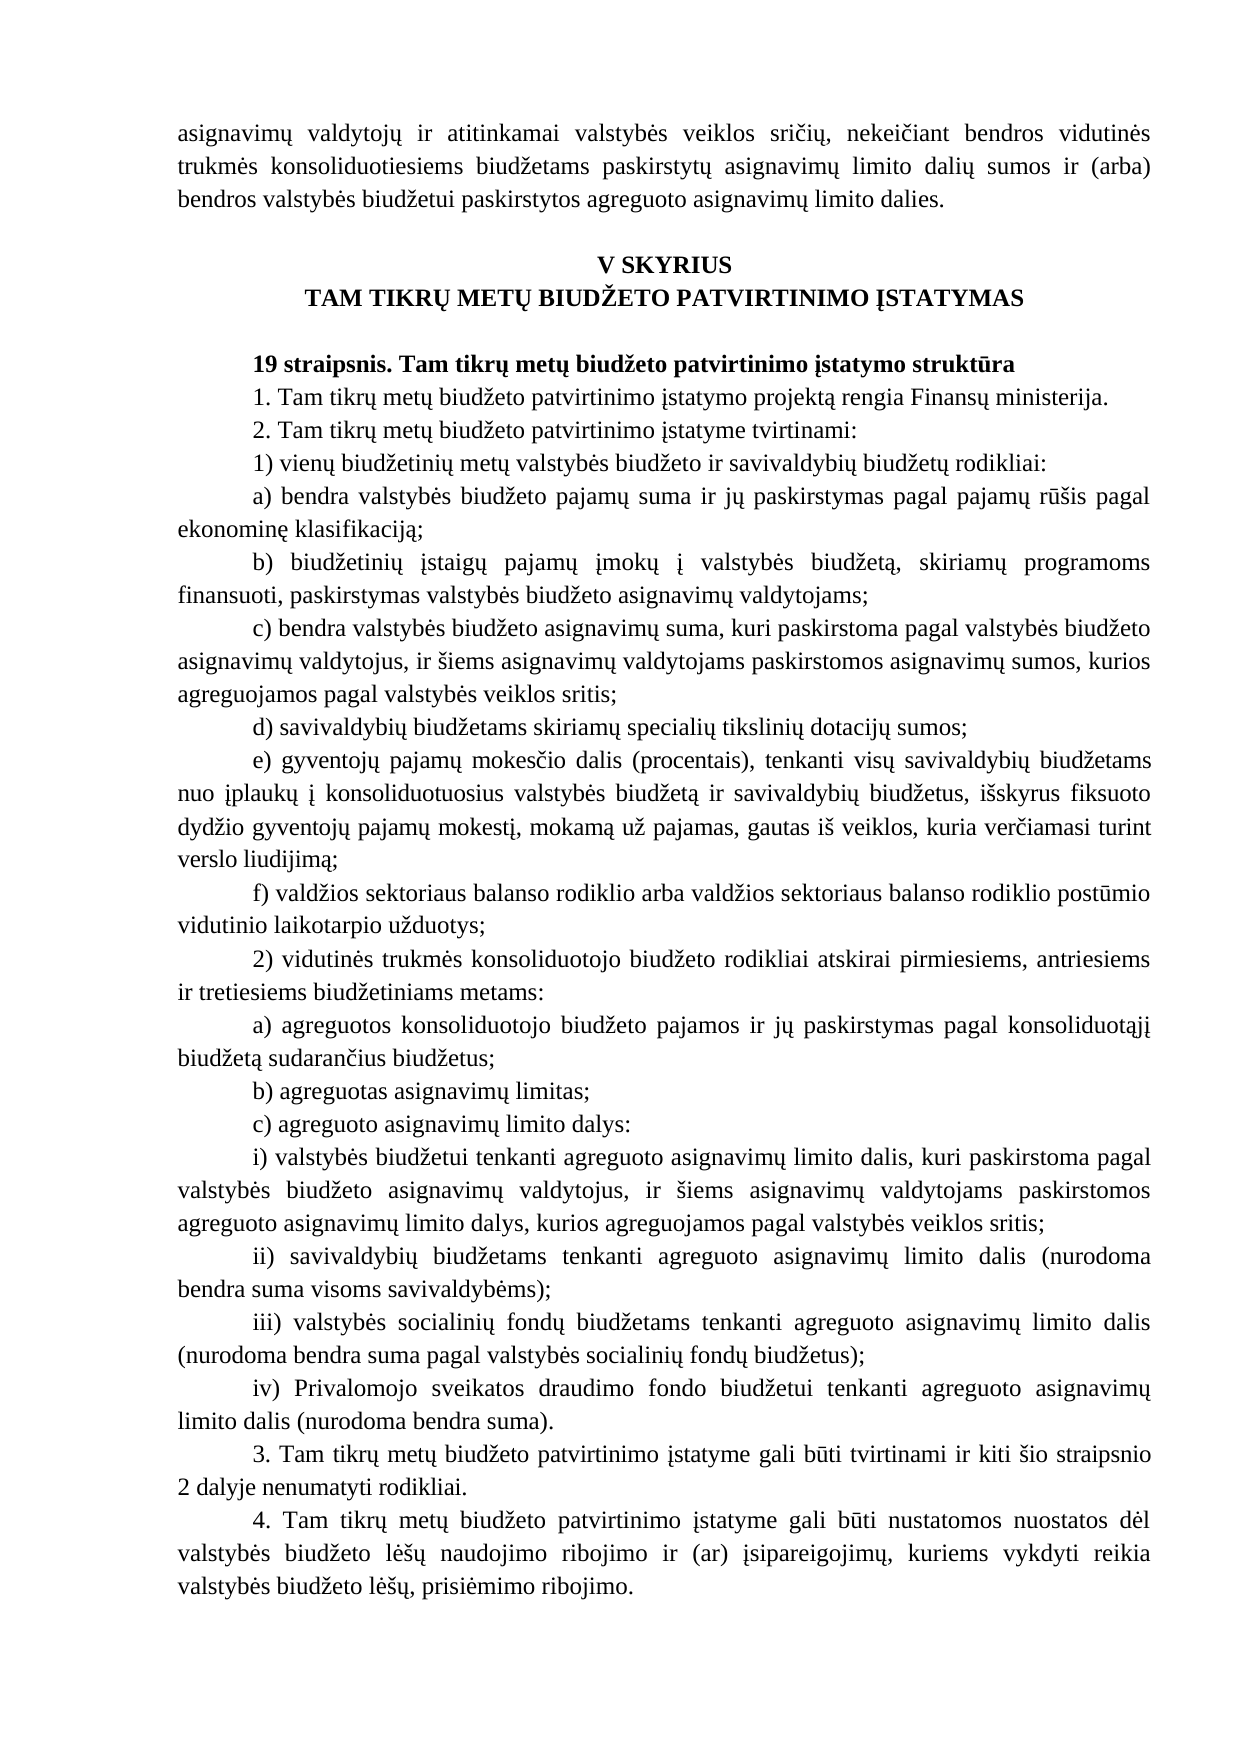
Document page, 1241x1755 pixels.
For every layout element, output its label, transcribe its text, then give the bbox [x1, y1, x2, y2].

text 1. Tam tikrų metų biudžeto patvirtinimo įstatymo projektą rengia Finansų ministerija. [177, 382, 1152, 411]
text iii) valstybės socialinių fondų biudžetams tenkanti agreguoto asignavimų limito dalis (nurodoma bendra suma pagal valstybės socialinių fondų biudžetus); [177, 1307, 1152, 1369]
text 1) vienų biudžetinių metų valstybės biudžeto ir savivaldybių biudžetų rodikliai: [177, 448, 1152, 477]
text b) biudžetinių įstaigų pajamų įmokų į valstybės biudžetą, skiriamų programoms finansuoti, paskirstymas valstybės biudžeto asignavimų valdytojams; [177, 547, 1152, 609]
text i) valstybės biudžetui tenkanti agreguoto asignavimų limito dalis, kuri paskirstoma pagal valstybės biudžeto asignavimų valdytojus, ir šiems asignavimų valdytojams paskirstomos agreguoto asignavimų limito dalys, kurios agreguojamos pagal valstybės veiklos sritis; [177, 1142, 1152, 1237]
text 2) vidutinės trukmės konsoliduotojo biudžeto rodikliai atskirai pirmiesiems, antriesiems ir tretiesiems biudžetiniams metams: [177, 944, 1152, 1005]
text asignavimų valdytojų ir atitinkamai valstybės veiklos sričių, nekeičiant bendros vidutinės trukmės konsoliduotiesiems biudžetams paskirstytų asignavimų limito dalių sumos ir (arba) bendros valstybės biudžetui paskirstytos agreguoto asignavimų limito dalies. [177, 118, 1152, 213]
text a) bendra valstybės biudžeto pajamų suma ir jų paskirstymas pagal pajamų rūšis pagal ekonominę klasifikaciją; [177, 481, 1152, 543]
text c) bendra valstybės biudžeto asignavimų suma, kuri paskirstoma pagal valstybės biudžeto asignavimų valdytojus, ir šiems asignavimų valdytojams paskirstomos asignavimų sumos, kurios agreguojamos pagal valstybės veiklos sritis; [177, 613, 1152, 708]
text c) agreguoto asignavimų limito dalys: [177, 1109, 1152, 1137]
text f) valdžios sektoriaus balanso rodiklio arba valdžios sektoriaus balanso rodiklio postūmio vidutinio laikotarpio užduotys; [177, 878, 1152, 939]
text b) agreguotas asignavimų limitas; [177, 1076, 1152, 1104]
text ii) savivaldybių biudžetams tenkanti agreguoto asignavimų limito dalis (nurodoma bendra suma visoms savivaldybėms); [177, 1241, 1152, 1303]
text 19 straipsnis. Tam tikrų metų biudžeto patvirtinimo įstatymo struktūra [177, 349, 1152, 378]
text V SKYRIUS [177, 250, 1152, 279]
text 2. Tam tikrų metų biudžeto patvirtinimo įstatyme tvirtinami: [177, 415, 1152, 444]
text 4. Tam tikrų metų biudžeto patvirtinimo įstatyme gali būti nustatomos nuostatos dėl valstybės biudžeto lėšų naudojimo ribojimo ir (ar) įsipareigojimų, kuriems vykdyti reikia valstybės biudžeto lėšų, prisiėmimo ribojimo. [177, 1505, 1152, 1600]
text 3. Tam tikrų metų biudžeto patvirtinimo įstatyme gali būti tvirtinami ir kiti šio straipsnio 2 dalyje nenumatyti rodikliai. [177, 1439, 1152, 1501]
text iv) Privalomojo sveikatos draudimo fondo biudžetui tenkanti agreguoto asignavimų limito dalis (nurodoma bendra suma). [177, 1373, 1152, 1435]
text e) gyventojų pajamų mokesčio dalis (procentais), tenkanti visų savivaldybių biudžetams nuo įplaukų į konsoliduotuosius valstybės biudžetą ir savivaldybių biudžetus, išskyrus fiksuoto dydžio gyventojų pajamų mokestį, mokamą už pajamas, gautas iš veiklos, kuria verčiamasi turint verslo liudijimą; [177, 746, 1152, 873]
text TAM TIKRŲ METŲ BIUDŽETO PATVIRTINIMO ĮSTATYMAS [177, 283, 1152, 312]
text a) agreguotos konsoliduotojo biudžeto pajamos ir jų paskirstymas pagal konsoliduotąjį biudžetą sudarančius biudžetus; [177, 1010, 1152, 1071]
text d) savivaldybių biudžetams skiriamų specialių tikslinių dotacijų sumos; [177, 712, 1152, 741]
